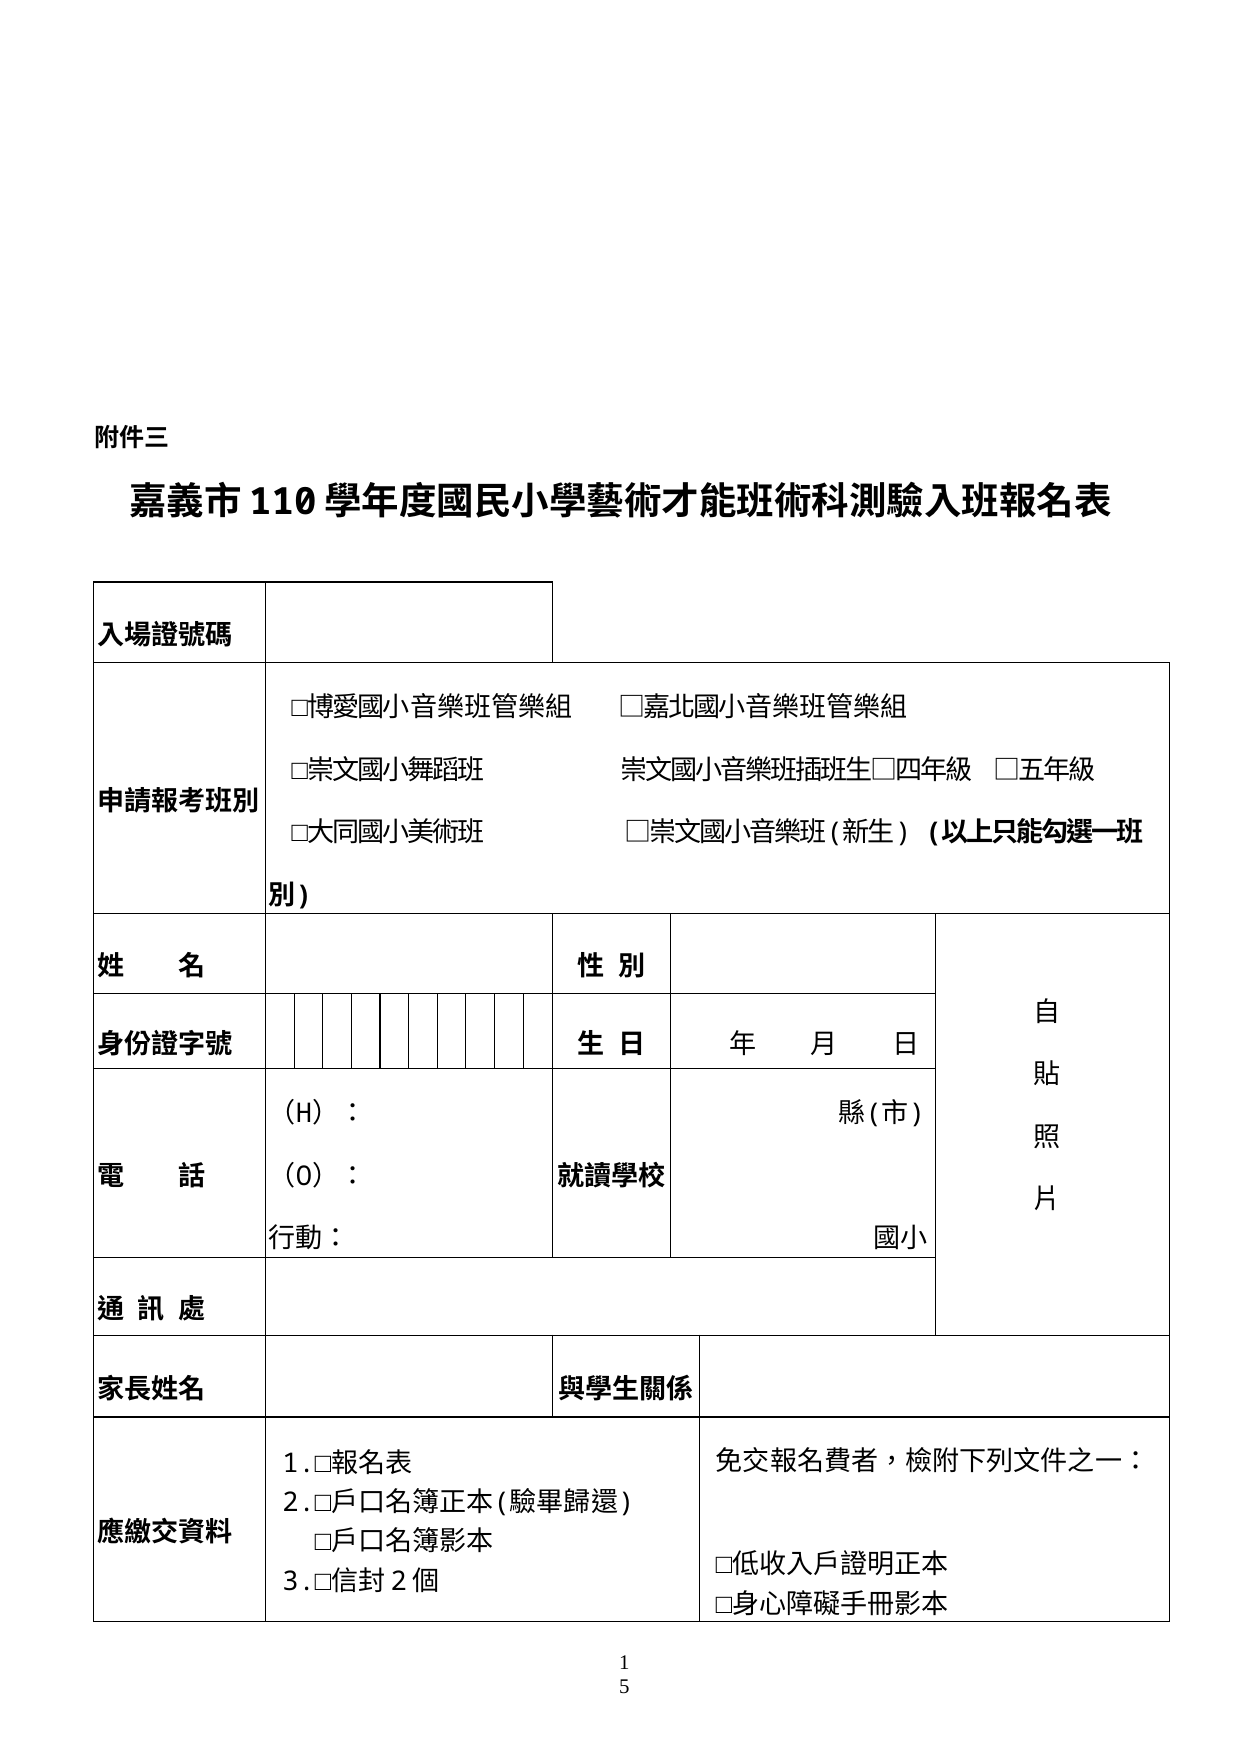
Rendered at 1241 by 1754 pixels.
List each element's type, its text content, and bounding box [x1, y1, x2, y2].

table_cell [466, 994, 494, 1068]
table_cell [266, 1336, 552, 1416]
table_cell 申請報考班別 [94, 663, 265, 913]
table_cell 應繳交資料 [94, 1418, 265, 1621]
table_cell 縣(市) 國小 [671, 1069, 935, 1257]
table_cell 年 月 日 [671, 994, 935, 1068]
table_cell 1.□報名表 2.□戶口名簿正本(驗畢歸還) □戶口名簿影本 3.□信封2個 [266, 1418, 699, 1621]
table_header 入場證號碼 [94, 583, 265, 662]
table_cell 身份證字號 [94, 994, 265, 1068]
text 嘉義市110學年度國民小學藝術才能班術科測驗入班報名表 [94, 456, 1146, 519]
table_cell 姓 名 [94, 914, 265, 993]
table_cell （H）： （O）： 行動： [266, 1069, 552, 1257]
table_cell [524, 994, 552, 1068]
table_cell 免交報名費者，檢附下列文件之一： □低收入戶證明正本 □身心障礙手冊影本 [700, 1418, 1169, 1621]
table_cell 自 貼 照 片 [936, 914, 1169, 1334]
table_cell 與學生關係 [553, 1336, 699, 1416]
table_cell [295, 994, 322, 1068]
table_cell 家長姓名 [94, 1336, 265, 1416]
table_cell [266, 1258, 935, 1334]
table_cell [700, 1336, 1169, 1416]
table_cell 電 話 [94, 1069, 265, 1257]
text 附件三 [94, 394, 1146, 456]
table_header [266, 583, 552, 662]
table_cell [266, 994, 294, 1068]
table_header [553, 581, 1170, 662]
table_cell [381, 994, 408, 1068]
table_cell [323, 994, 351, 1068]
table_cell 就讀學校 [553, 1069, 670, 1257]
table_cell [438, 994, 465, 1068]
table_cell [352, 994, 379, 1068]
table_cell □博愛國小音樂班管樂組 □嘉北國小音樂班管樂組 □崇文國小舞蹈班 崇文國小音樂班插班生□四年級 □五年級 □大同國小美術班 □崇文國小音樂班(新生) (以上只能勾選一班別) [266, 663, 1169, 913]
table_cell [266, 914, 552, 993]
table_cell 通 訊 處 [94, 1258, 265, 1334]
table_cell [671, 914, 935, 993]
table_cell 性 別 [553, 914, 670, 993]
table_cell [409, 994, 437, 1068]
table_cell 生 日 [553, 994, 670, 1068]
table_cell [495, 994, 523, 1068]
